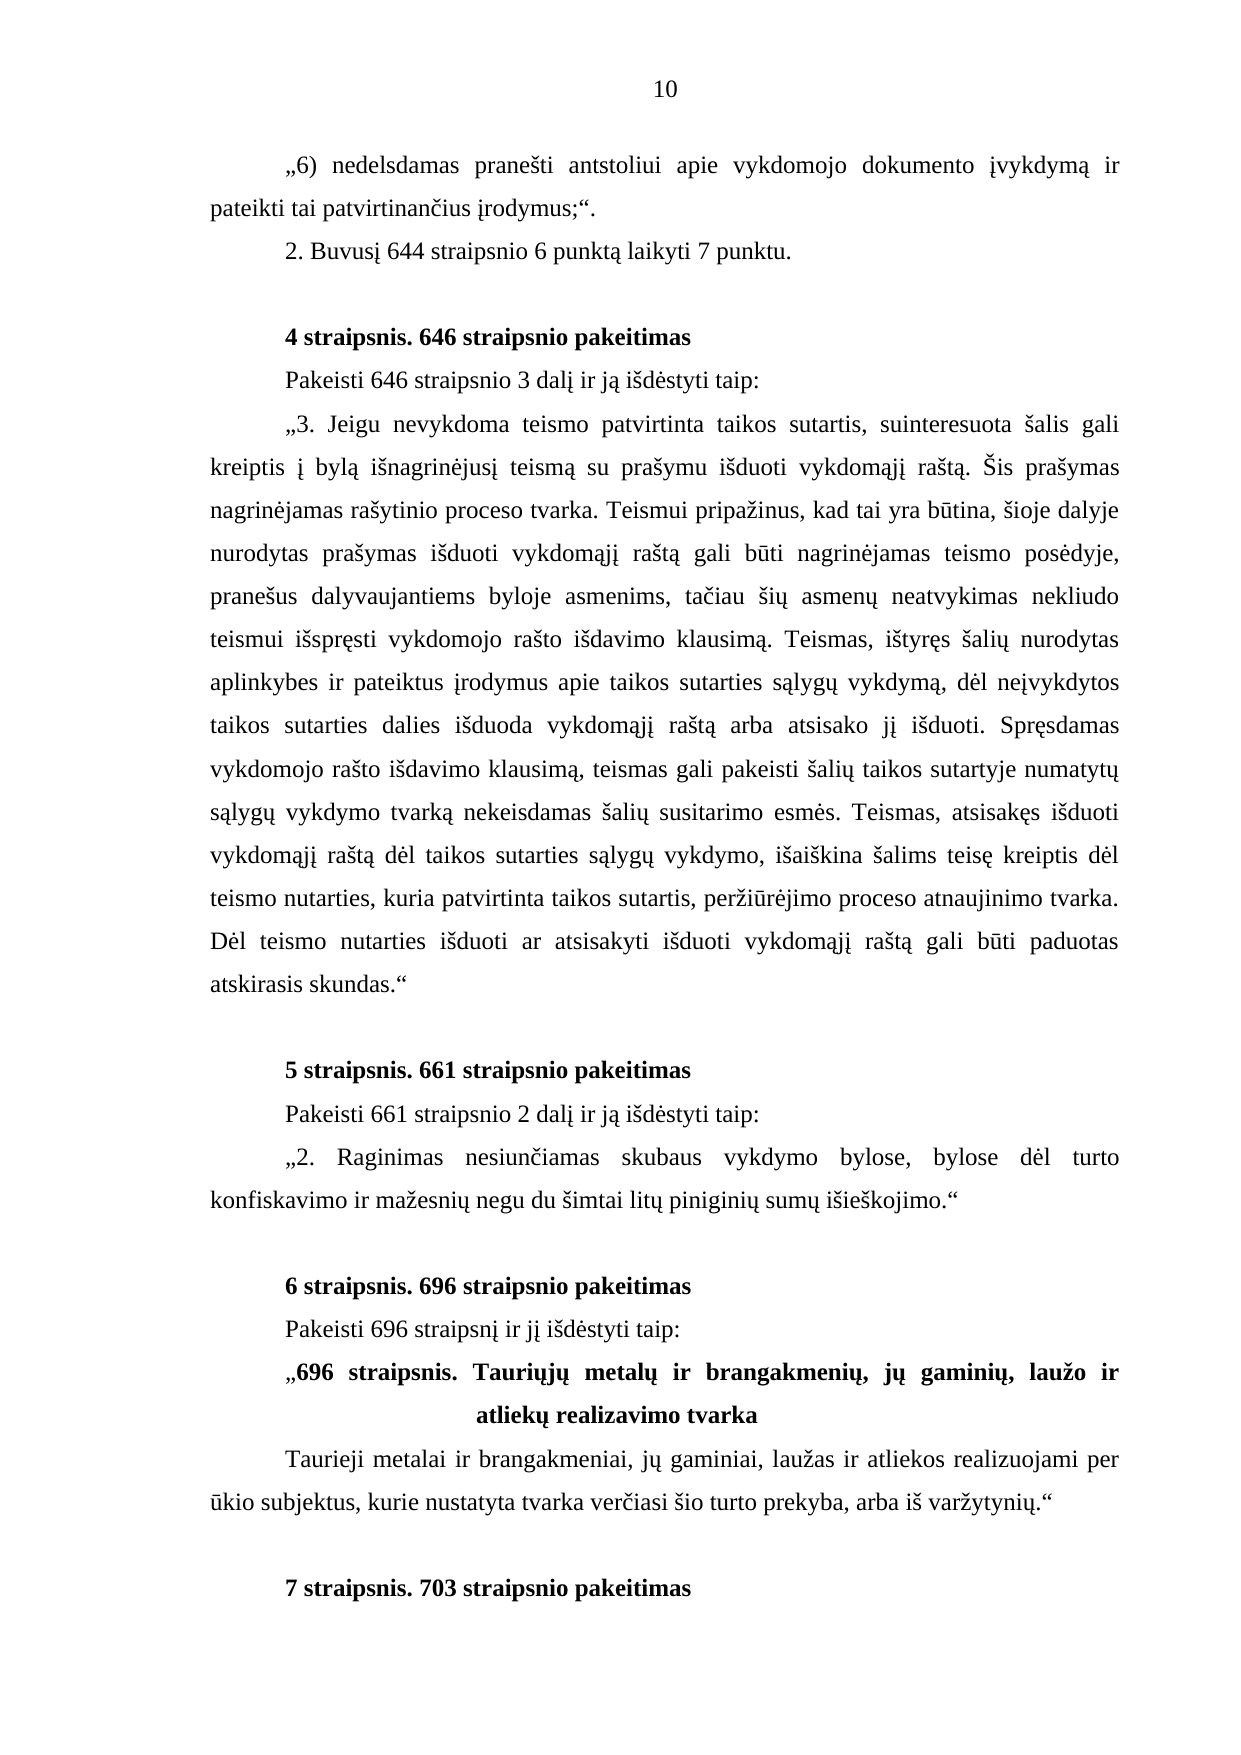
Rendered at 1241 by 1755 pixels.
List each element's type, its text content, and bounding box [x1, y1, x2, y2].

text 6 straipsnis. 696 straipsnio pakeitimas [210, 1271, 1120, 1300]
text „6) nedelsdamas pranešti antstoliui apie vykdomojo dokumento įvykdymą ir pateikti tai patvirtinančius įrodymus;“. [210, 150, 1120, 222]
text 2. Buvusį 644 straipsnio 6 punktą laikyti 7 punktu. [210, 236, 1120, 265]
text Pakeisti 696 straipsnį ir jį išdėstyti taip: [210, 1314, 1120, 1343]
text Pakeisti 661 straipsnio 2 dalį ir ją išdėstyti taip: [210, 1099, 1120, 1127]
text Taurieji metalai ir brangakmeniai, jų gaminiai, laužas ir atliekos realizuojami per ūkio subjektus, kurie nustatyta tvarka verčiasi šio turto prekyba, arba iš varžytynių.“ [210, 1444, 1120, 1516]
text „3. Jeigu nevykdoma teismo patvirtinta taikos sutartis, suinteresuota šalis gali kreiptis į bylą išnagrinėjusį teismą su prašymu išduoti vykdomąjį raštą. Šis prašymas nagrinėjamas rašytinio proceso tvarka. Teismui pripažinus, kad tai yra būtina, šioje dalyje nurodytas prašymas išduoti vykdomąjį raštą gali būti nagrinėjamas teismo posėdyje, pranešus dalyvaujantiems byloje asmenims, tačiau šių asmenų neatvykimas nekliudo teismui išspręsti vykdomojo rašto išdavimo klausimą. Teismas, ištyręs šalių nurodytas aplinkybes ir pateiktus įrodymus apie taikos sutarties sąlygų vykdymą, dėl neįvykdytos taikos sutarties dalies išduoda vykdomąjį raštą arba atsisako jį išduoti. Spręsdamas vykdomojo rašto išdavimo klausimą, teismas gali pakeisti šalių taikos sutartyje numatytų sąlygų vykdymo tvarką nekeisdamas šalių susitarimo esmės. Teismas, atsisakęs išduoti vykdomąjį raštą dėl taikos sutarties sąlygų vykdymo, išaiškina šalims teisę kreiptis dėl teismo nutarties, kuria patvirtinta taikos sutartis, peržiūrėjimo proceso atnaujinimo tvarka. Dėl teismo nutarties išduoti ar atsisakyti išduoti vykdomąjį raštą gali būti paduotas atskirasis skundas.“ [210, 409, 1120, 998]
text 7 straipsnis. 703 straipsnio pakeitimas [210, 1573, 1120, 1602]
text 5 straipsnis. 661 straipsnio pakeitimas [210, 1056, 1120, 1084]
text „2. Raginimas nesiunčiamas skubaus vykdymo bylose, bylose dėl turto konfiskavimo ir mažesnių negu du šimtai litų piniginių sumų išieškojimo.“ [210, 1142, 1120, 1214]
text 4 straipsnis. 646 straipsnio pakeitimas [210, 322, 1120, 351]
text Pakeisti 646 straipsnio 3 dalį ir ją išdėstyti taip: [210, 366, 1120, 394]
text „696 straipsnis. Tauriųjų metalų ir brangakmenių, jų gaminių, laužo ir atliekų realizavimo tvarka [285, 1357, 1120, 1429]
